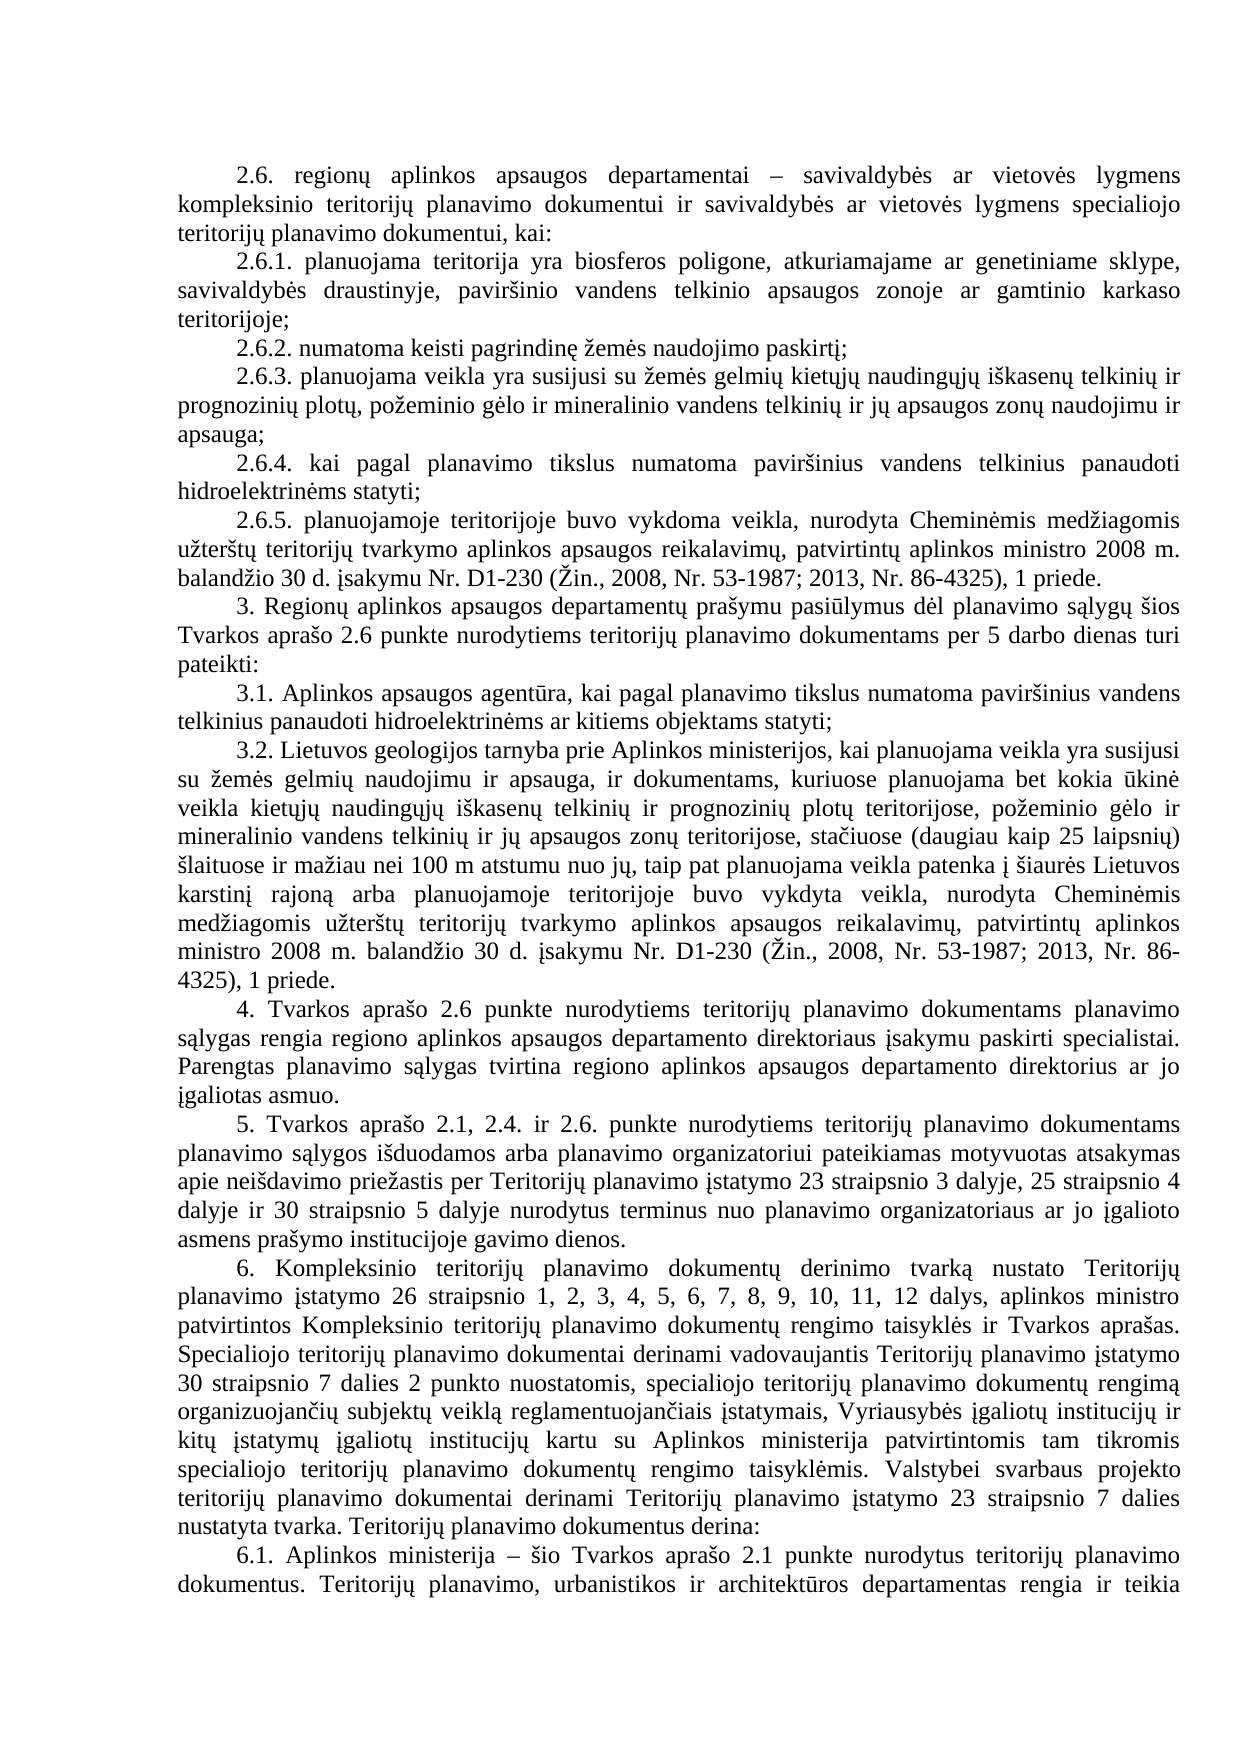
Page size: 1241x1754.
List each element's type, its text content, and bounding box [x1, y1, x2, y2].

text 6.1. Aplinkos ministerija – šio Tvarkos aprašo 2.1 punkte nurodytus teritorijų planavimo dokumentus. Teritorijų planavimo, urbanistikos ir architektūros departamentas rengia ir teikia [177, 1540, 1181, 1598]
text 2.6.1. planuojama teritorija yra biosferos poligone, atkuriamajame ar genetiniame sklype, savivaldybės draustinyje, paviršinio vandens telkinio apsaugos zonoje ar gamtinio karkaso teritorijoje; [177, 246, 1181, 333]
text 5. Tvarkos aprašo 2.1, 2.4. ir 2.6. punkte nurodytiems teritorijų planavimo dokumentams planavimo sąlygos išduodamos arba planavimo organizatoriui pateikiamas motyvuotas atsakymas apie neišdavimo priežastis per Teritorijų planavimo įstatymo 23 straipsnio 3 dalyje, 25 straipsnio 4 dalyje ir 30 straipsnio 5 dalyje nurodytus terminus nuo planavimo organizatoriaus ar jo įgalioto asmens prašymo institucijoje gavimo dienos. [177, 1109, 1181, 1253]
text 2.6.3. planuojama veikla yra susijusi su žemės gelmių kietųjų naudingųjų iškasenų telkinių ir prognozinių plotų, požeminio gėlo ir mineralinio vandens telkinių ir jų apsaugos zonų naudojimu ir apsauga; [177, 361, 1181, 448]
text 6. Kompleksinio teritorijų planavimo dokumentų derinimo tvarką nustato Teritorijų planavimo įstatymo 26 straipsnio 1, 2, 3, 4, 5, 6, 7, 8, 9, 10, 11, 12 dalys, aplinkos ministro patvirtintos Kompleksinio teritorijų planavimo dokumentų rengimo taisyklės ir Tvarkos aprašas. Specialiojo teritorijų planavimo dokumentai derinami vadovaujantis Teritorijų planavimo įstatymo 30 straipsnio 7 dalies 2 punkto nuostatomis, specialiojo teritorijų planavimo dokumentų rengimą organizuojančių subjektų veiklą reglamentuojančiais įstatymais, Vyriausybės įgaliotų institucijų ir kitų įstatymų įgaliotų institucijų kartu su Aplinkos ministerija patvirtintomis tam tikromis specialiojo teritorijų planavimo dokumentų rengimo taisyklėmis. Valstybei svarbaus projekto teritorijų planavimo dokumentai derinami Teritorijų planavimo įstatymo 23 straipsnio 7 dalies nustatyta tvarka. Teritorijų planavimo dokumentus derina: [177, 1253, 1181, 1540]
text 3.1. Aplinkos apsaugos agentūra, kai pagal planavimo tikslus numatoma paviršinius vandens telkinius panaudoti hidroelektrinėms ar kitiems objektams statyti; [177, 678, 1181, 735]
text 3.2. Lietuvos geologijos tarnyba prie Aplinkos ministerijos, kai planuojama veikla yra susijusi su žemės gelmių naudojimu ir apsauga, ir dokumentams, kuriuose planuojama bet kokia ūkinė veikla kietųjų naudingųjų iškasenų telkinių ir prognozinių plotų teritorijose, požeminio gėlo ir mineralinio vandens telkinių ir jų apsaugos zonų teritorijose, stačiuose (daugiau kaip 25 laipsnių) šlaituose ir mažiau nei 100 m atstumu nuo jų, taip pat planuojama veikla patenka į šiaurės Lietuvos karstinį rajoną arba planuojamoje teritorijoje buvo vykdyta veikla, nurodyta Cheminėmis medžiagomis užterštų teritorijų tvarkymo aplinkos apsaugos reikalavimų, patvirtintų aplinkos ministro 2008 m. balandžio 30 d. įsakymu Nr. D1-230 (Žin., 2008, Nr. 53-1987; 2013, Nr. 86-4325), 1 priede. [177, 735, 1181, 994]
text 2.6.5. planuojamoje teritorijoje buvo vykdoma veikla, nurodyta Cheminėmis medžiagomis užterštų teritorijų tvarkymo aplinkos apsaugos reikalavimų, patvirtintų aplinkos ministro 2008 m. balandžio 30 d. įsakymu Nr. D1-230 (Žin., 2008, Nr. 53-1987; 2013, Nr. 86-4325), 1 priede. [177, 505, 1181, 591]
text 2.6.2. numatoma keisti pagrindinę žemės naudojimo paskirtį; [177, 333, 1181, 361]
text 2.6.4. kai pagal planavimo tikslus numatoma paviršinius vandens telkinius panaudoti hidroelektrinėms statyti; [177, 448, 1181, 505]
text 2.6. regionų aplinkos apsaugos departamentai – savivaldybės ar vietovės lygmens kompleksinio teritorijų planavimo dokumentui ir savivaldybės ar vietovės lygmens specialiojo teritorijų planavimo dokumentui, kai: [177, 160, 1181, 246]
text 4. Tvarkos aprašo 2.6 punkte nurodytiems teritorijų planavimo dokumentams planavimo sąlygas rengia regiono aplinkos apsaugos departamento direktoriaus įsakymu paskirti specialistai. Parengtas planavimo sąlygas tvirtina regiono aplinkos apsaugos departamento direktorius ar jo įgaliotas asmuo. [177, 994, 1181, 1109]
text 3. Regionų aplinkos apsaugos departamentų prašymu pasiūlymus dėl planavimo sąlygų šios Tvarkos aprašo 2.6 punkte nurodytiems teritorijų planavimo dokumentams per 5 darbo dienas turi pateikti: [177, 591, 1181, 678]
